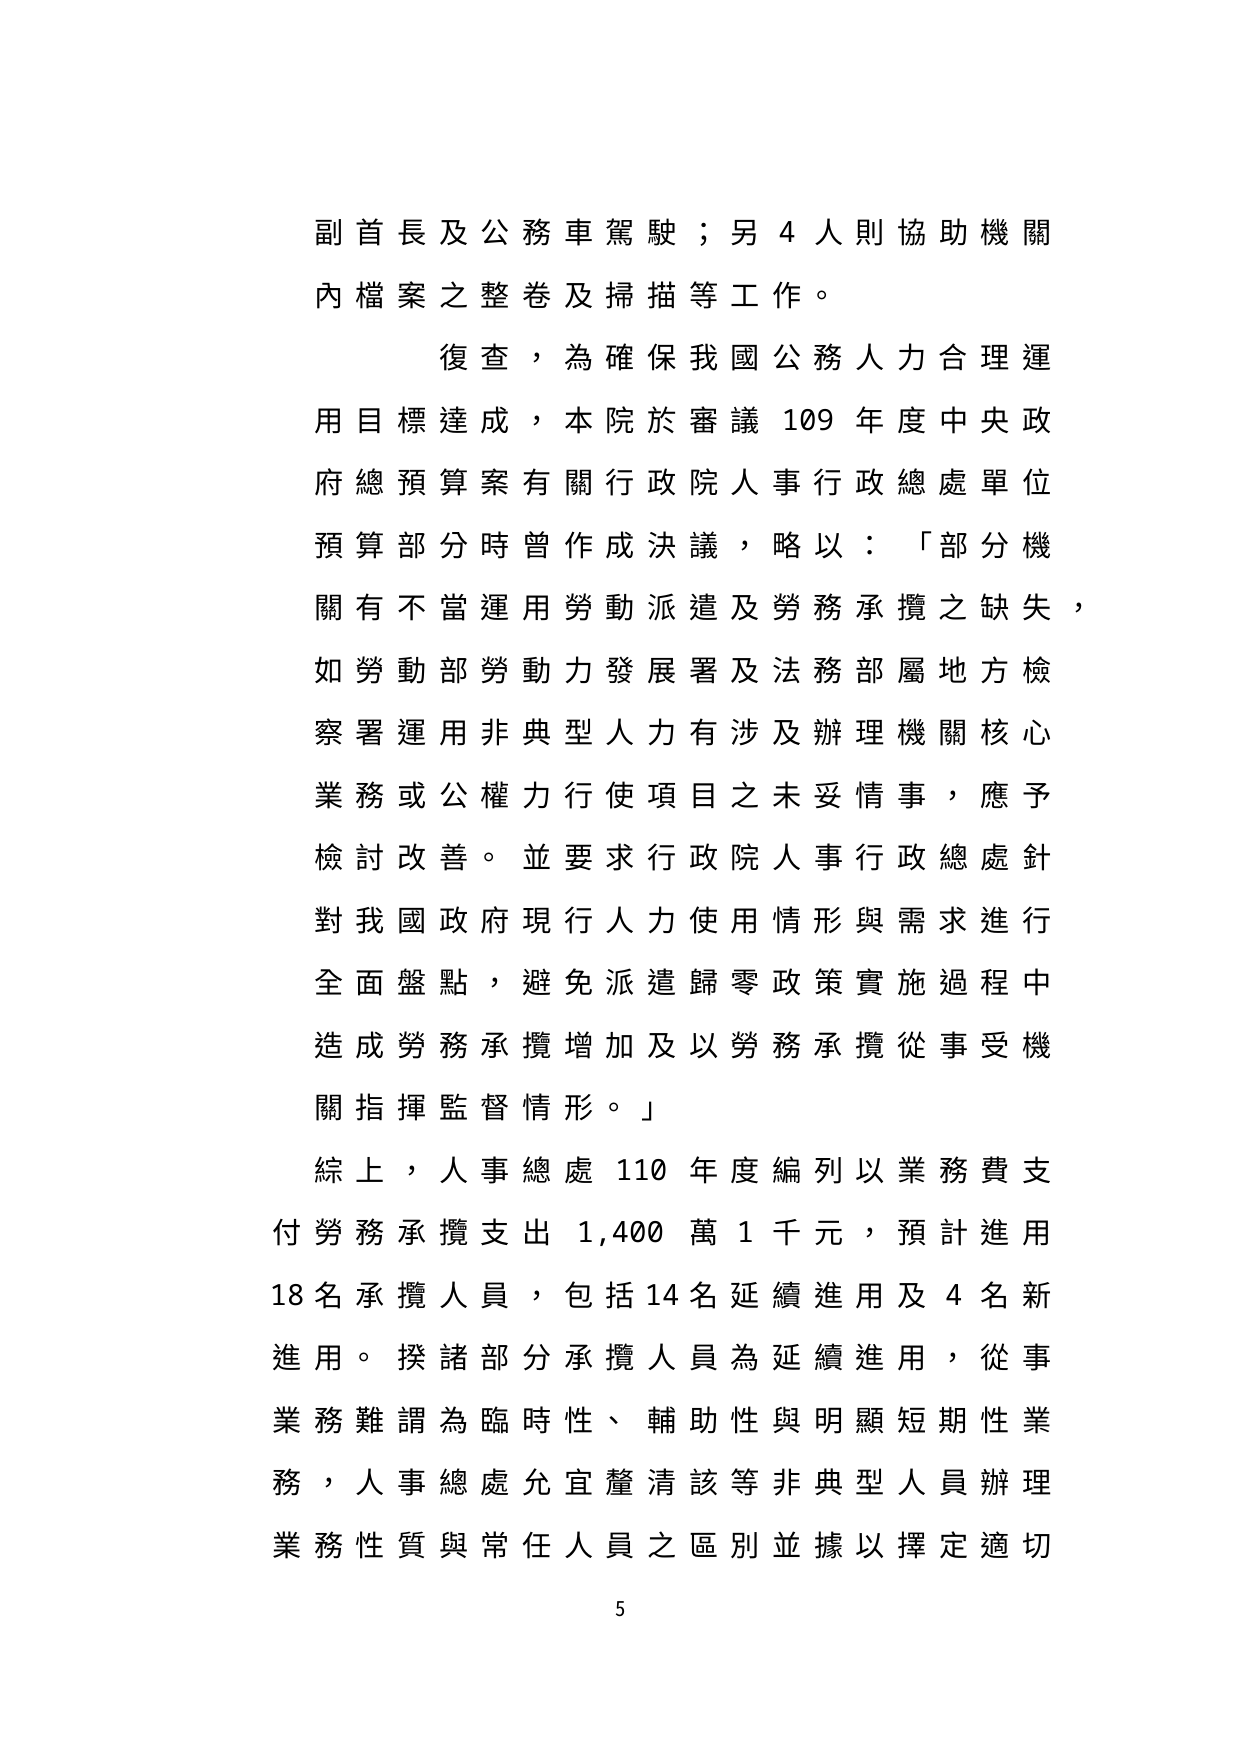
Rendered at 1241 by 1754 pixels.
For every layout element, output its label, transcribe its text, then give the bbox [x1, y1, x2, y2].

text 復查，為確保我國公務人力合理運用目標達成，本院於審議109年度中央政府總預算案有關行政院人事行政總處單位預算部分時曾作成決議，略以：「部分機關有不當運用勞動派遣及勞務承攬之缺失，如勞動部勞動力發展署及法務部屬地方檢察署運用非典型人力有涉及辦理機關核心業務或公權力行使項目之未妥情事，應予檢討改善。並要求行政院人事行政總處針對我國政府現行人力使用情形與需求進行全面盤點，避免派遣歸零政策實施過程中造成勞務承攬增加及以勞務承攬從事受機關指揮監督情形。」 [271, 314, 1058, 1127]
text 綜上，人事總處110年度編列以業務費支付勞務承攬支出1,400萬1千元，預計進用18名承攬人員，包括14名延續進用及4名新進用。揆諸部分承攬人員為延續進用，從事業務難謂為臨時性、輔助性與明顯短期性業務，人事總處允宜釐清該等非典型人員辦理業務性質與常任人員之區別並據以擇定適切 [242, 1127, 1058, 1564]
text 2.另於「一般行政」業務計畫項下之「基本工作維持」分支計畫編列259萬2千元，預計進用6名承攬人員，其中2人為擔任副首長及公務車駕駛；另4人則協助機關內檔案之整卷及掃描等工作。 [271, 189, 1058, 314]
